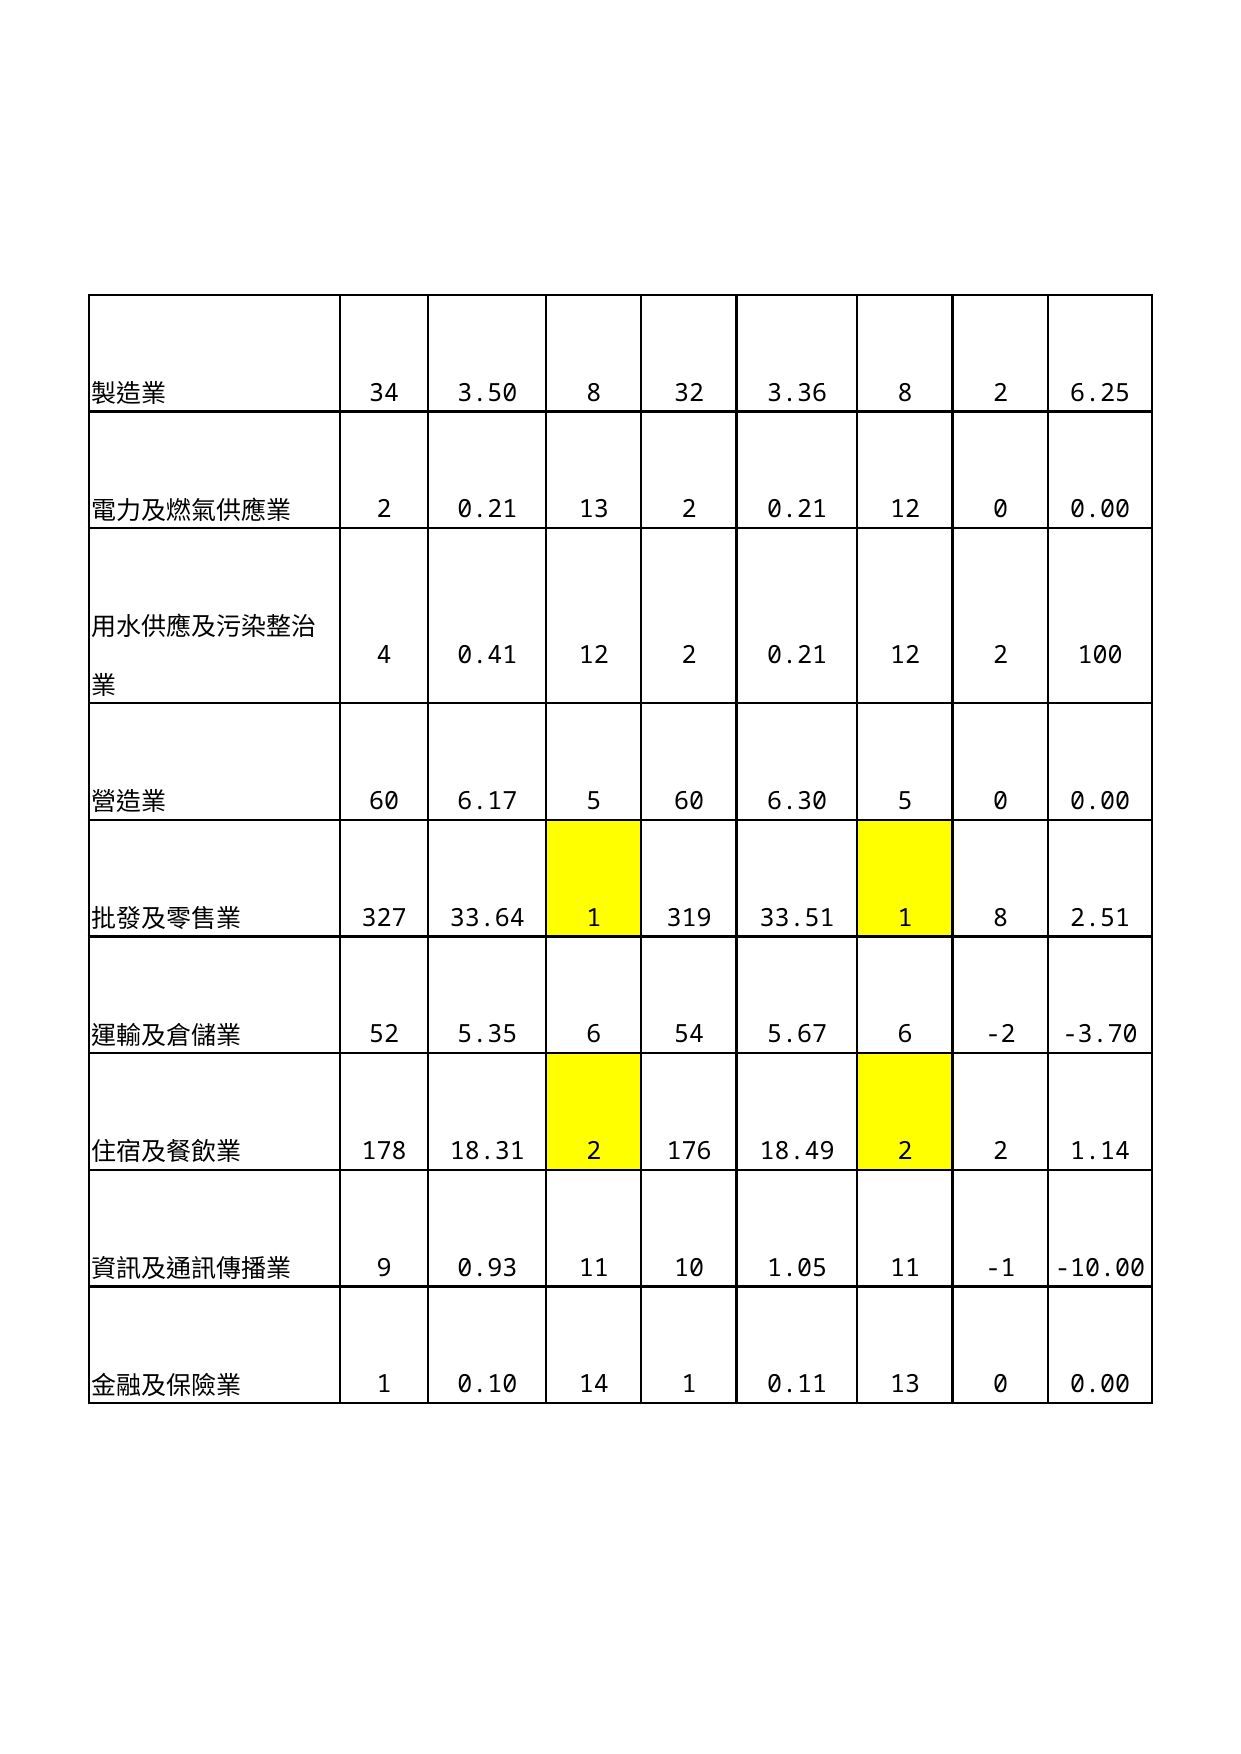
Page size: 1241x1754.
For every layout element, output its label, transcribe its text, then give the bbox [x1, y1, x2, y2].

table_cell 8 [858, 296, 951, 410]
table_cell 0.41 [429, 529, 545, 702]
table_cell 0.00 [1049, 413, 1151, 527]
table_cell 18.49 [738, 1054, 856, 1169]
table_cell 12 [547, 529, 640, 702]
table_cell 0 [954, 413, 1047, 527]
table_cell 100 [1049, 529, 1151, 702]
table_cell 33.64 [429, 821, 545, 935]
table_cell 6.30 [738, 704, 856, 819]
table_cell 3.36 [738, 296, 856, 410]
table_cell 資訊及通訊傳播業 [90, 1171, 339, 1285]
table_cell 0.00 [1049, 1288, 1151, 1402]
table_cell 33.51 [738, 821, 856, 935]
table_cell 12 [858, 413, 951, 527]
table_cell 8 [547, 296, 640, 410]
table_cell 6 [858, 938, 951, 1052]
table_cell 3.50 [429, 296, 545, 410]
table_cell -10.00 [1049, 1171, 1151, 1285]
table_cell 用水供應及污染整治業 [90, 529, 339, 702]
table_cell 2 [954, 296, 1047, 410]
table_cell 32 [642, 296, 735, 410]
table_cell 60 [642, 704, 735, 819]
table_cell 6.17 [429, 704, 545, 819]
table_cell 178 [341, 1054, 427, 1169]
table_cell 0 [954, 704, 1047, 819]
table_cell 0.00 [1049, 704, 1151, 819]
table_cell 2 [954, 529, 1047, 702]
table_cell 0.21 [738, 413, 856, 527]
table_cell 1 [547, 821, 640, 935]
table_cell 1.14 [1049, 1054, 1151, 1169]
table_cell 2 [341, 413, 427, 527]
table_cell 9 [341, 1171, 427, 1285]
table_cell 金融及保險業 [90, 1288, 339, 1402]
table_cell 8 [954, 821, 1047, 935]
table_cell 0.21 [429, 413, 545, 527]
table_cell 60 [341, 704, 427, 819]
table_cell 0.93 [429, 1171, 545, 1285]
table_cell -3.70 [1049, 938, 1151, 1052]
table_cell 6.25 [1049, 296, 1151, 410]
table_cell 13 [858, 1288, 951, 1402]
table_cell 5.35 [429, 938, 545, 1052]
table_cell 54 [642, 938, 735, 1052]
table_cell 2 [954, 1054, 1047, 1169]
table_cell 1 [341, 1288, 427, 1402]
table_cell 5 [858, 704, 951, 819]
table_cell 0.21 [738, 529, 856, 702]
table_cell -2 [954, 938, 1047, 1052]
table_cell 2.51 [1049, 821, 1151, 935]
table_cell 11 [547, 1171, 640, 1285]
table_cell 5.67 [738, 938, 856, 1052]
table_cell -1 [954, 1171, 1047, 1285]
table_cell 319 [642, 821, 735, 935]
table_cell 34 [341, 296, 427, 410]
table_cell 18.31 [429, 1054, 545, 1169]
table_cell 14 [547, 1288, 640, 1402]
table_cell 176 [642, 1054, 735, 1169]
table_cell 製造業 [90, 296, 339, 410]
table_cell 0.11 [738, 1288, 856, 1402]
table_cell 0.10 [429, 1288, 545, 1402]
table_cell 2 [547, 1054, 640, 1169]
table_cell 13 [547, 413, 640, 527]
table_cell 327 [341, 821, 427, 935]
table_cell 1 [642, 1288, 735, 1402]
table_cell 52 [341, 938, 427, 1052]
table_cell 0 [954, 1288, 1047, 1402]
table_cell 5 [547, 704, 640, 819]
table_cell 2 [858, 1054, 951, 1169]
table_cell 運輸及倉儲業 [90, 938, 339, 1052]
table_cell 2 [642, 529, 735, 702]
table_cell 6 [547, 938, 640, 1052]
table_cell 1 [858, 821, 951, 935]
table_cell 4 [341, 529, 427, 702]
table_cell 批發及零售業 [90, 821, 339, 935]
table_cell 10 [642, 1171, 735, 1285]
table_cell 1.05 [738, 1171, 856, 1285]
table_cell 2 [642, 413, 735, 527]
table_cell 11 [858, 1171, 951, 1285]
table_cell 電力及燃氣供應業 [90, 413, 339, 527]
table_cell 12 [858, 529, 951, 702]
table_cell 住宿及餐飲業 [90, 1054, 339, 1169]
table_cell 營造業 [90, 704, 339, 819]
